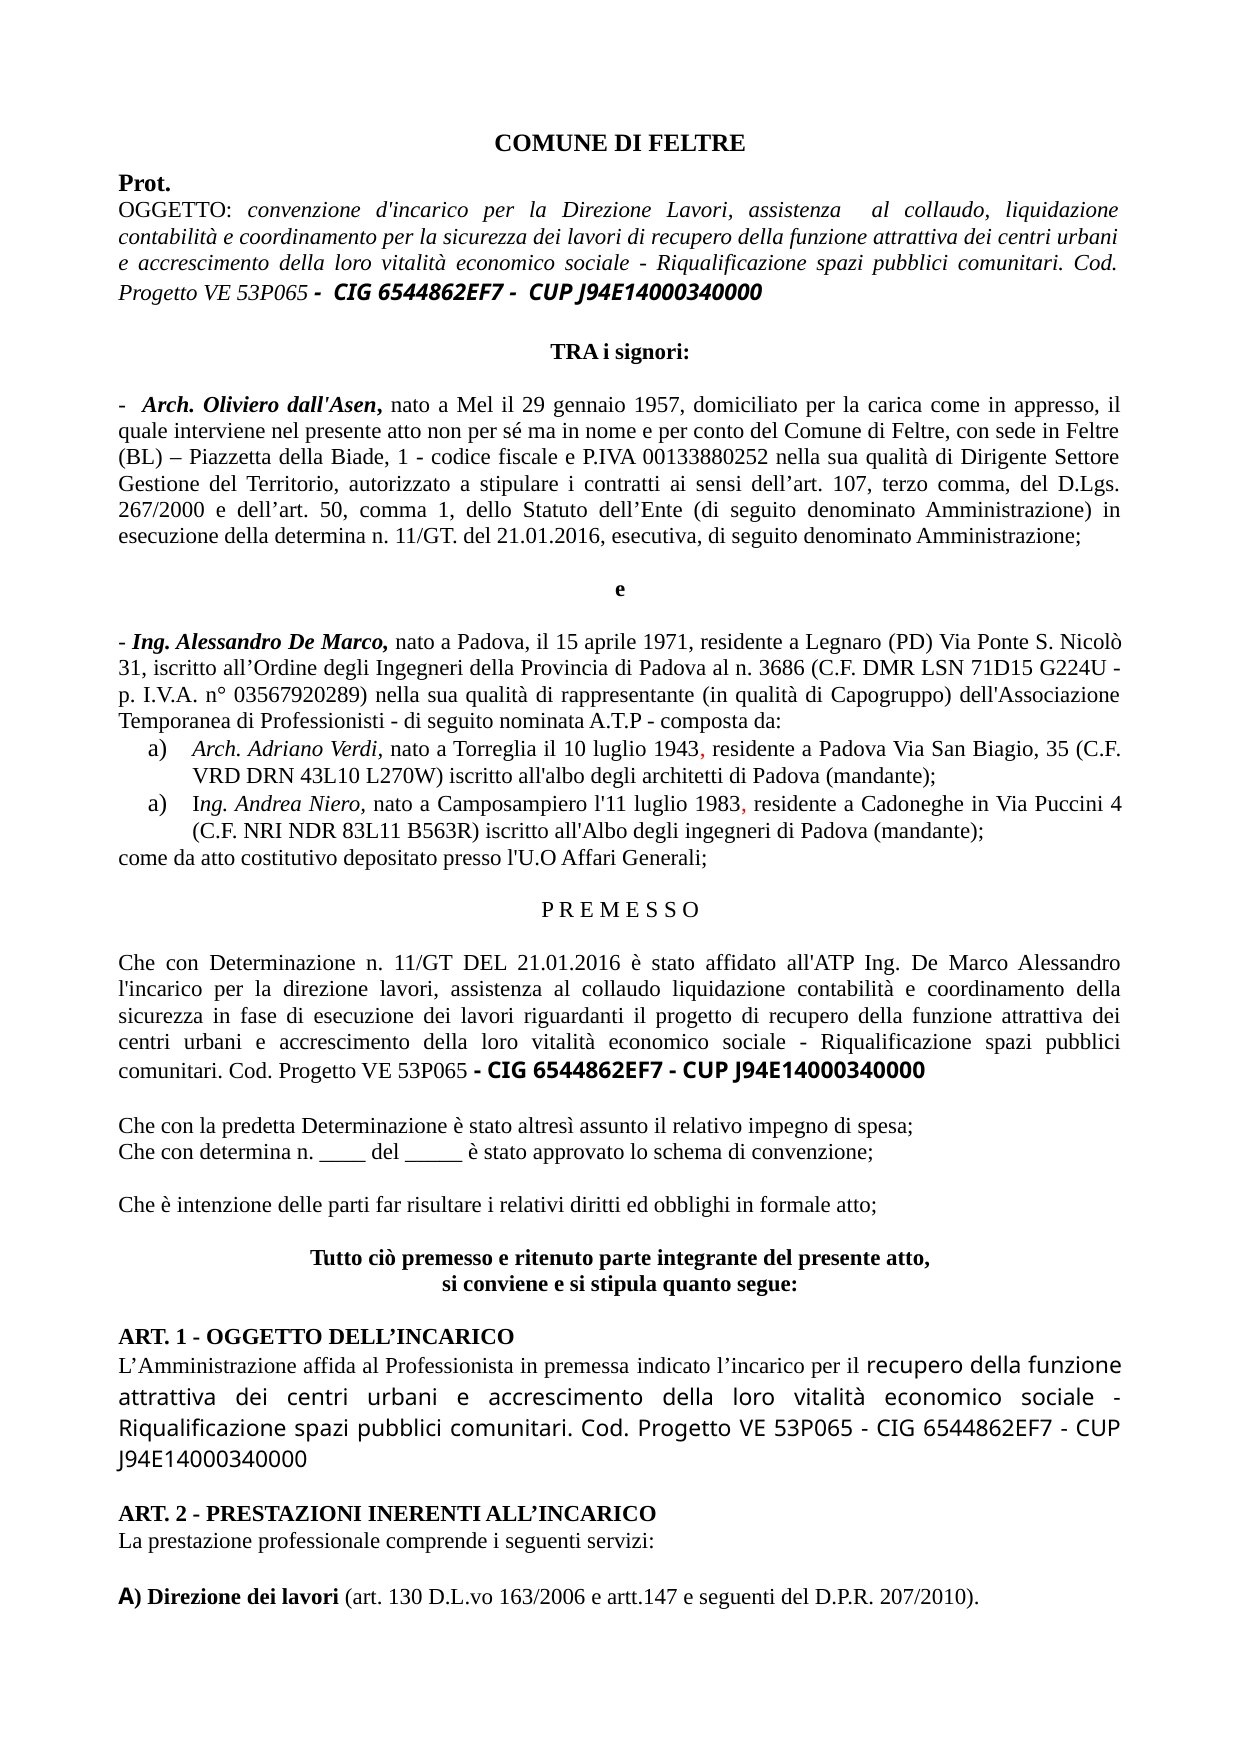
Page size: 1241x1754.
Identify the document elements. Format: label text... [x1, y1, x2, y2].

text Tutto ciò premesso e ritenuto parte integrante del presente atto, [118, 1244, 1122, 1270]
list Arch. Adriano Verdi, nato a Torreglia il 10 luglio 1943, residente a Padova Via San Biagio, 35 (C.F. VRD DRN 43L10 L270W) iscritto all'albo degli architetti di Padova (mandante); [148, 733, 1122, 788]
text La prestazione professionale comprende i seguenti servizi: [118, 1527, 1122, 1553]
text si conviene e si stipula quanto segue: [118, 1270, 1122, 1296]
text Che con Determinazione n. 11/GT DEL 21.01.2016 è stato affidato all'ATP Ing. De Marco Alessandro l'incarico per la direzione lavori, assistenza al collaudo liquidazione contabilità e coordinamento della sicurezza in fase di esecuzione dei lavori riguardanti il progetto di recupero della funzione attrattiva dei centri urbani e accrescimento della loro vitalità economico sociale - Riqualificazione spazi pubblici comunitari. Cod. Progetto VE 53P065 - CIG 6544862EF7 - CUP J94E14000340000 [118, 949, 1122, 1086]
text Prot. [118, 168, 1122, 196]
text - Ing. Alessandro De Marco, nato a Padova, il 15 aprile 1971, residente a Legnaro (PD) Via Ponte S. Nicolò 31, iscritto all’Ordine degli Ingegneri della Provincia di Padova al n. 3686 (C.F. DMR LSN 71D15 G224U - p. I.V.A. n° 03567920289) nella sua qualità di rappresentante (in qualità di Capogruppo) dell'Associazione Temporanea di Professionisti - di seguito nominata A.T.P - composta da: [118, 628, 1122, 733]
text ART. 2 - PRESTAZIONI INERENTI ALL’INCARICO [118, 1501, 1122, 1527]
text e [118, 575, 1122, 602]
text COMUNE DI FELTRE [118, 128, 1122, 157]
text Che con la predetta Determinazione è stato altresì assunto il relativo impegno di spesa; [118, 1112, 1122, 1138]
text P R E M E S S O [118, 896, 1122, 923]
text A) Direzione dei lavori (art. 130 D.L.vo 163/2006 e artt.147 e seguenti del D.P.R. 207/2010). [118, 1579, 1122, 1611]
text L’Amministrazione affida al Professionista in premessa indicato l’incarico per il recupero della funzione attrattiva dei centri urbani e accrescimento della loro vitalità economico sociale - Riqualificazione spazi pubblici comunitari. Cod. Progetto VE 53P065 - CIG 6544862EF7 - CUP J94E14000340000 [118, 1349, 1122, 1474]
subtitle ART. 1 - OGGETTO DELL’INCARICO [118, 1323, 1122, 1349]
text Che con determina n. ____ del _____ è stato approvato lo schema di convenzione; [118, 1138, 1122, 1165]
text TRA i signori: [118, 338, 1122, 364]
text - Arch. Oliviero dall'Asen, nato a Mel il 29 gennaio 1957, domiciliato per la carica come in appresso, il quale interviene nel presente atto non per sé ma in nome e per conto del Comune di Feltre, con sede in Feltre (BL) – Piazzetta della Biade, 1 - codice fiscale e P.IVA 00133880252 nella sua qualità di Dirigente Settore Gestione del Territorio, autorizzato a stipulare i contratti ai sensi dell’art. 107, terzo comma, del D.Lgs. 267/2000 e dell’art. 50, comma 1, dello Statuto dell’Ente (di seguito denominato Amministrazione) in esecuzione della determina n. 11/GT. del 21.01.2016, esecutiva, di seguito denominato Amministrazione; [118, 391, 1122, 549]
text come da atto costitutivo depositato presso l'U.O Affari Generali; [118, 843, 1122, 870]
text Che è intenzione delle parti far risultare i relativi diritti ed obblighi in formale atto; [118, 1191, 1122, 1217]
text OGGETTO: convenzione d'incarico per la Direzione Lavori, assistenza al collaudo, liquidazione contabilità e coordinamento per la sicurezza dei lavori di recupero della funzione attrattiva dei centri urbani e accrescimento della loro vitalità economico sociale - Riqualificazione spazi pubblici comunitari. Cod. Progetto VE 53P065 - CIG 6544862EF7 - CUP J94E14000340000 [118, 196, 1122, 307]
list Ing. Andrea Niero, nato a Camposampiero l'11 luglio 1983, residente a Cadoneghe in Via Puccini 4 (C.F. NRI NDR 83L11 B563R) iscritto all'Albo degli ingegneri di Padova (mandante); [148, 788, 1122, 843]
